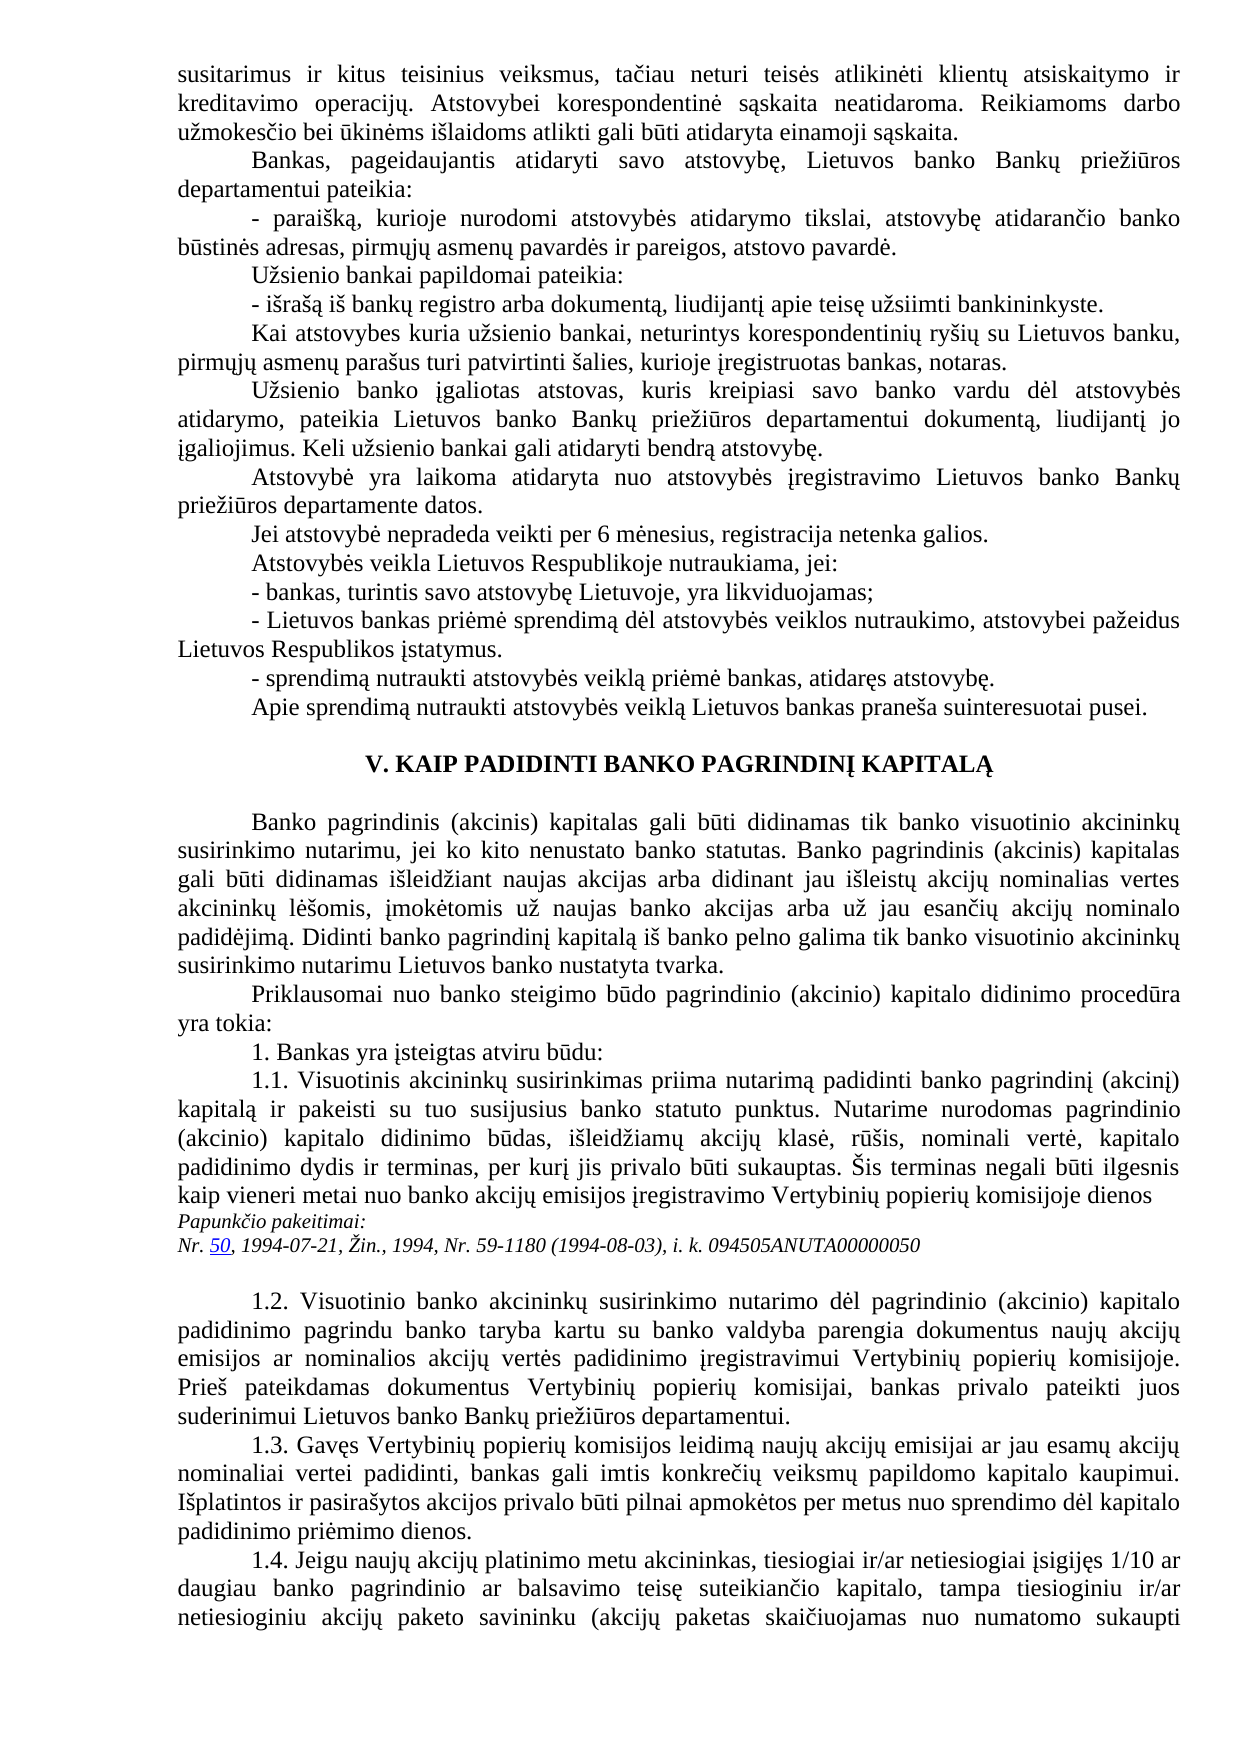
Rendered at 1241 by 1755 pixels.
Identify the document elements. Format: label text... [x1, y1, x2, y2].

text Užsienio banko įgaliotas atstovas, kuris kreipiasi savo banko vardu dėl atstovybės atidarymo, pateikia Lietuvos banko Bankų priežiūros departamentui dokumentą, liudijantį jo įgaliojimus. Keli užsienio bankai gali atidaryti bendrą atstovybę. [177, 375, 1181, 462]
text Kai atstovybes kuria užsienio bankai, neturintys korespondentinių ryšių su Lietuvos banku, pirmųjų asmenų parašus turi patvirtinti šalies, kurioje įregistruotas bankas, notaras. [177, 318, 1181, 375]
text Nr. 50, 1994-07-21, Žin., 1994, Nr. 59-1180 (1994-08-03), i. k. 094505ANUTA00000050 [177, 1233, 1181, 1257]
text Bankas, pageidaujantis atidaryti savo atstovybę, Lietuvos banko Bankų priežiūros departamentui pateikia: [177, 145, 1181, 203]
text 1. Bankas yra įsteigtas atviru būdu: [177, 1037, 1181, 1065]
text Užsienio bankai papildomai pateikia: [177, 260, 1181, 289]
text Banko pagrindinis (akcinis) kapitalas gali būti didinamas tik banko visuotinio akcininkų susirinkimo nutarimu, jei ko kito nenustato banko statutas. Banko pagrindinis (akcinis) kapitalas gali būti didinamas išleidžiant naujas akcijas arba didinant jau išleistų akcijų nominalias vertes akcininkų lėšomis, įmokėtomis už naujas banko akcijas arba už jau esančių akcijų nominalo padidėjimą. Didinti banko pagrindinį kapitalą iš banko pelno galima tik banko visuotinio akcininkų susirinkimo nutarimu Lietuvos banko nustatyta tvarka. [177, 807, 1181, 979]
text Atstovybės veikla Lietuvos Respublikoje nutraukiama, jei: [177, 548, 1181, 577]
text 1.4. Jeigu naujų akcijų platinimo metu akcininkas, tiesiogiai ir/ar netiesiogiai įsigijęs 1/10 ar daugiau banko pagrindinio ar balsavimo teisę suteikiančio kapitalo, tampa tiesioginiu ir/ar netiesioginiu akcijų paketo savininku (akcijų paketas skaičiuojamas nuo numatomo sukaupti [177, 1545, 1181, 1631]
text Jei atstovybė nepradeda veikti per 6 mėnesius, registracija netenka galios. [177, 519, 1181, 548]
text - paraišką, kurioje nurodomi atstovybės atidarymo tikslai, atstovybę atidarančio banko būstinės adresas, pirmųjų asmenų pavardės ir pareigos, atstovo pavardė. [177, 203, 1181, 260]
text 1.2. Visuotinio banko akcininkų susirinkimo nutarimo dėl pagrindinio (akcinio) kapitalo padidinimo pagrindu banko taryba kartu su banko valdyba parengia dokumentus naujų akcijų emisijos ar nominalios akcijų vertės padidinimo įregistravimui Vertybinių popierių komisijoje. Prieš pateikdamas dokumentus Vertybinių popierių komisijai, bankas privalo pateikti juos suderinimui Lietuvos banko Bankų priežiūros departamentui. [177, 1286, 1181, 1430]
text Papunkčio pakeitimai: [177, 1209, 1181, 1233]
text Apie sprendimą nutraukti atstovybės veiklą Lietuvos bankas praneša suinteresuotai pusei. [177, 692, 1181, 720]
text - išrašą iš bankų registro arba dokumentą, liudijantį apie teisę užsiimti bankininkyste. [177, 289, 1181, 318]
text Priklausomai nuo banko steigimo būdo pagrindinio (akcinio) kapitalo didinimo procedūra yra tokia: [177, 979, 1181, 1037]
text - Lietuvos bankas priėmė sprendimą dėl atstovybės veiklos nutraukimo, atstovybei pažeidus Lietuvos Respublikos įstatymus. [177, 605, 1181, 663]
text 1.1. Visuotinis akcininkų susirinkimas priima nutarimą padidinti banko pagrindinį (akcinį) kapitalą ir pakeisti su tuo susijusius banko statuto punktus. Nutarime nurodomas pagrindinio (akcinio) kapitalo didinimo būdas, išleidžiamų akcijų klasė, rūšis, nominali vertė, kapitalo padidinimo dydis ir terminas, per kurį jis privalo būti sukauptas. Šis terminas negali būti ilgesnis kaip vieneri metai nuo banko akcijų emisijos įregistravimo Vertybinių popierių komisijoje dienos [177, 1065, 1181, 1209]
text susitarimus ir kitus teisinius veiksmus, tačiau neturi teisės atlikinėti klientų atsiskaitymo ir kreditavimo operacijų. Atstovybei korespondentinė sąskaita neatidaroma. Reikiamoms darbo užmokesčio bei ūkinėms išlaidoms atlikti gali būti atidaryta einamoji sąskaita. [177, 59, 1181, 145]
text Atstovybė yra laikoma atidaryta nuo atstovybės įregistravimo Lietuvos banko Bankų priežiūros departamente datos. [177, 462, 1181, 519]
text - bankas, turintis savo atstovybę Lietuvoje, yra likviduojamas; [177, 577, 1181, 605]
text V. KAIP PADIDINTI BANKO PAGRINDINĮ KAPITALĄ [177, 749, 1181, 778]
text 1.3. Gavęs Vertybinių popierių komisijos leidimą naujų akcijų emisijai ar jau esamų akcijų nominaliai vertei padidinti, bankas gali imtis konkrečių veiksmų papildomo kapitalo kaupimui. Išplatintos ir pasirašytos akcijos privalo būti pilnai apmokėtos per metus nuo sprendimo dėl kapitalo padidinimo priėmimo dienos. [177, 1430, 1181, 1545]
text - sprendimą nutraukti atstovybės veiklą priėmė bankas, atidaręs atstovybę. [177, 663, 1181, 692]
